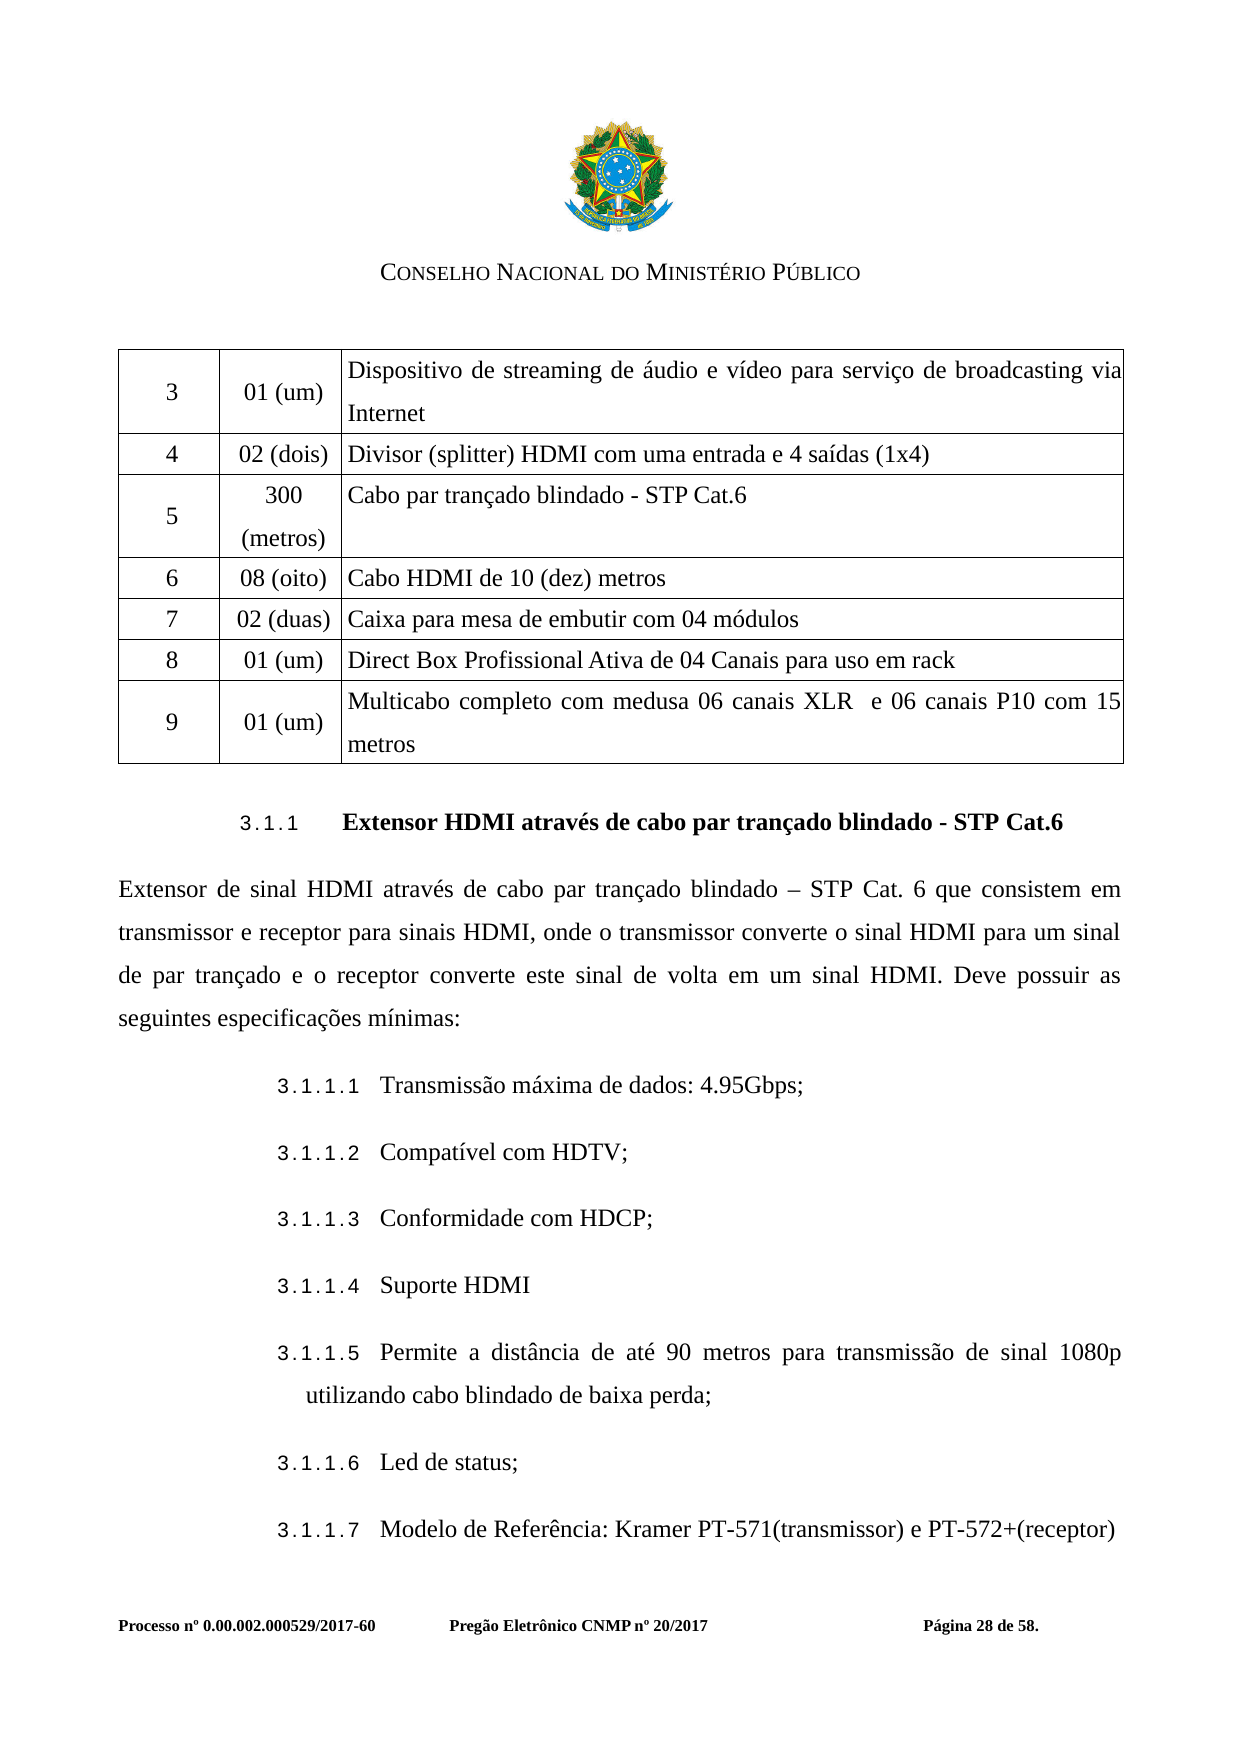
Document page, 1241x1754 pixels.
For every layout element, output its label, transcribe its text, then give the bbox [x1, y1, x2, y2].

list Suporte HDMI [268, 1270, 1122, 1299]
table_cell 01 (um) [220, 350, 341, 433]
table_cell Dispositivo de streaming de áudio e vídeo para serviço de broadcasting via Internet [342, 350, 1123, 433]
list Permite a distância de até 90 metros para transmissão de sinal 1080p utilizando cabo blindado de baixa perda; [268, 1337, 1122, 1409]
table_cell 01 (um) [220, 681, 341, 763]
table_cell 02 (dois) [220, 434, 341, 473]
table_cell 9 [119, 681, 219, 763]
table_cell 8 [119, 640, 219, 679]
list Compatível com HDTV; [268, 1137, 1122, 1165]
table_cell 4 [119, 434, 219, 473]
table_cell 300 (metros) [220, 475, 341, 557]
table_cell Cabo par trançado blindado - STP Cat.6 [342, 475, 1123, 557]
table_cell Caixa para mesa de embutir com 04 módulos [342, 599, 1123, 639]
table_cell 5 [119, 475, 219, 557]
list Extensor HDMI através de cabo par trançado blindado - STP Cat.6 [231, 807, 1122, 836]
table_cell 01 (um) [220, 640, 341, 679]
text Extensor de sinal HDMI através de cabo par trançado blindado – STP Cat. 6 que consistem em transmissor e receptor para sinais HDMI, onde o transmissor converte o sinal HDMI para um sinal de par trançado e o receptor converte este sinal de volta em um sinal HDMI. Deve possuir as seguintes especificações mínimas: [118, 874, 1122, 1032]
list Led de status; [268, 1447, 1122, 1476]
table_cell Multicabo completo com medusa 06 canais XLR e 06 canais P10 com 15 metros [342, 681, 1123, 763]
table_cell 7 [119, 599, 219, 639]
table_cell Direct Box Profissional Ativa de 04 Canais para uso em rack [342, 640, 1123, 679]
table_cell 6 [119, 558, 219, 598]
table_cell 3 [119, 350, 219, 433]
list Transmissão máxima de dados: 4.95Gbps; [268, 1070, 1122, 1099]
table_cell 08 (oito) [220, 558, 341, 598]
table_cell Divisor (splitter) HDMI com uma entrada e 4 saídas (1x4) [342, 434, 1123, 473]
list Modelo de Referência: Kramer PT-571(transmissor) e PT-572+(receptor) [268, 1514, 1122, 1542]
table_cell Cabo HDMI de 10 (dez) metros [342, 558, 1123, 598]
table_cell 02 (duas) [220, 599, 341, 639]
list Conformidade com HDCP; [268, 1203, 1122, 1232]
